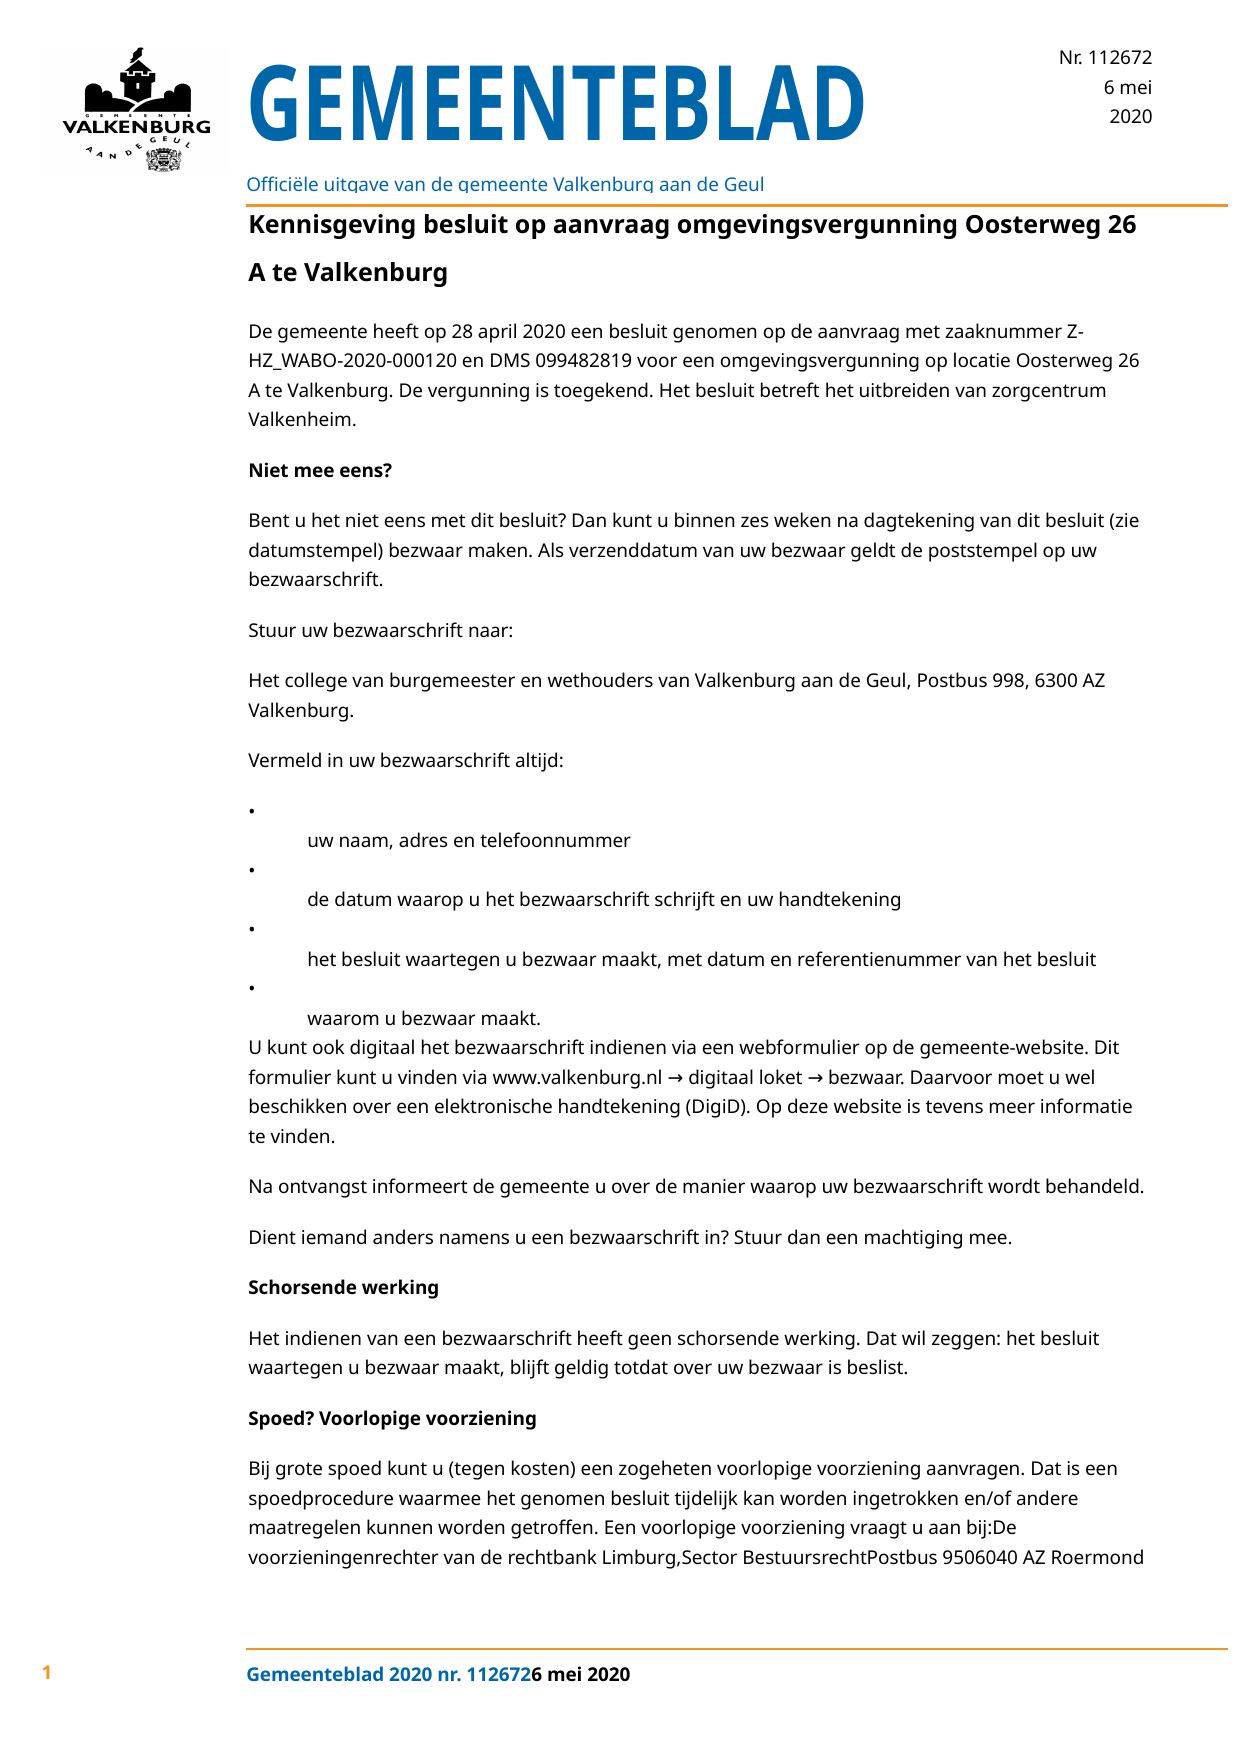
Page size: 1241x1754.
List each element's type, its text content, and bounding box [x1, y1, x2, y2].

list de datum waarop u het bezwaarschrift schrijft en uw handtekening [248, 887, 1152, 912]
text Het college van burgemeester en wethouders van Valkenburg aan de Geul, Postbus 998, 6300 AZ Valkenburg. [248, 667, 1152, 723]
text Dient iemand anders namens u een bezwaarschrift in? Stuur dan een machtiging mee. [248, 1224, 1152, 1250]
text De gemeente heeft op 28 april 2020 een besluit genomen op de aanvraag met zaaknummer Z-HZ_WABO-2020-000120 en DMS 099482819 voor een omgevingsvergunning op locatie Oosterweg 26 A te Valkenburg. De vergunning is toegekend. Het besluit betreft het uitbreiden van zorgcentrum Valkenheim. [248, 318, 1152, 432]
text U kunt ook digitaal het bezwaarschrift indienen via een webformulier op de gemeente-website. Dit formulier kunt u vinden via www.valkenburg.nl → digitaal loket → bezwaar. Daarvoor moet u wel beschikken over een elektronische handtekening (DigiD). Op deze website is tevens meer informatie te vinden. [248, 1034, 1152, 1149]
list waarom u bezwaar maakt. [248, 1005, 1152, 1031]
list het besluit waartegen u bezwaar maakt, met datum en referentienummer van het besluit [248, 946, 1152, 972]
picture [41, 47, 231, 172]
text Vermeld in uw bezwaarschrift altijd: [248, 747, 1152, 773]
list uw naam, adres en telefoonnummer [248, 827, 1152, 853]
text Niet mee eens? [248, 457, 1152, 483]
text Het indienen van een bezwaarschrift heeft geen schorsende werking. Dat wil zeggen: het besluit waartegen u bezwaar maakt, blijft geldig totdat over uw bezwaar is beslist. [248, 1325, 1152, 1380]
text Kennisgeving besluit op aanvraag omgevingsvergunning Oosterweg 26 A te Valkenburg [248, 207, 1152, 288]
text Na ontvangst informeert de gemeente u over de manier waarop uw bezwaarschrift wordt behandeld. [248, 1174, 1152, 1199]
text Schorsende werking [248, 1274, 1152, 1300]
text Stuur uw bezwaarschrift naar: [248, 617, 1152, 643]
text Bij grote spoed kunt u (tegen kosten) een zogeheten voorlopige voorziening aanvragen. Dat is een spoedprocedure waarmee het genomen besluit tijdelijk kan worden ingetrokken en/of andere maatregelen kunnen worden getroffen. Een voorlopige voorziening vraagt u aan bij:De voorzieningenrechter van de rechtbank Limburg,Sector BestuursrechtPostbus 9506040 AZ Roermond [248, 1455, 1152, 1570]
text Spoed? Voorlopige voorziening [248, 1405, 1152, 1431]
text Bent u het niet eens met dit besluit? Dan kunt u binnen zes weken na dagtekening van dit besluit (zie datumstempel) bezwaar maken. Als verzenddatum van uw bezwaar geldt de poststempel op uw bezwaarschrift. [248, 507, 1152, 592]
